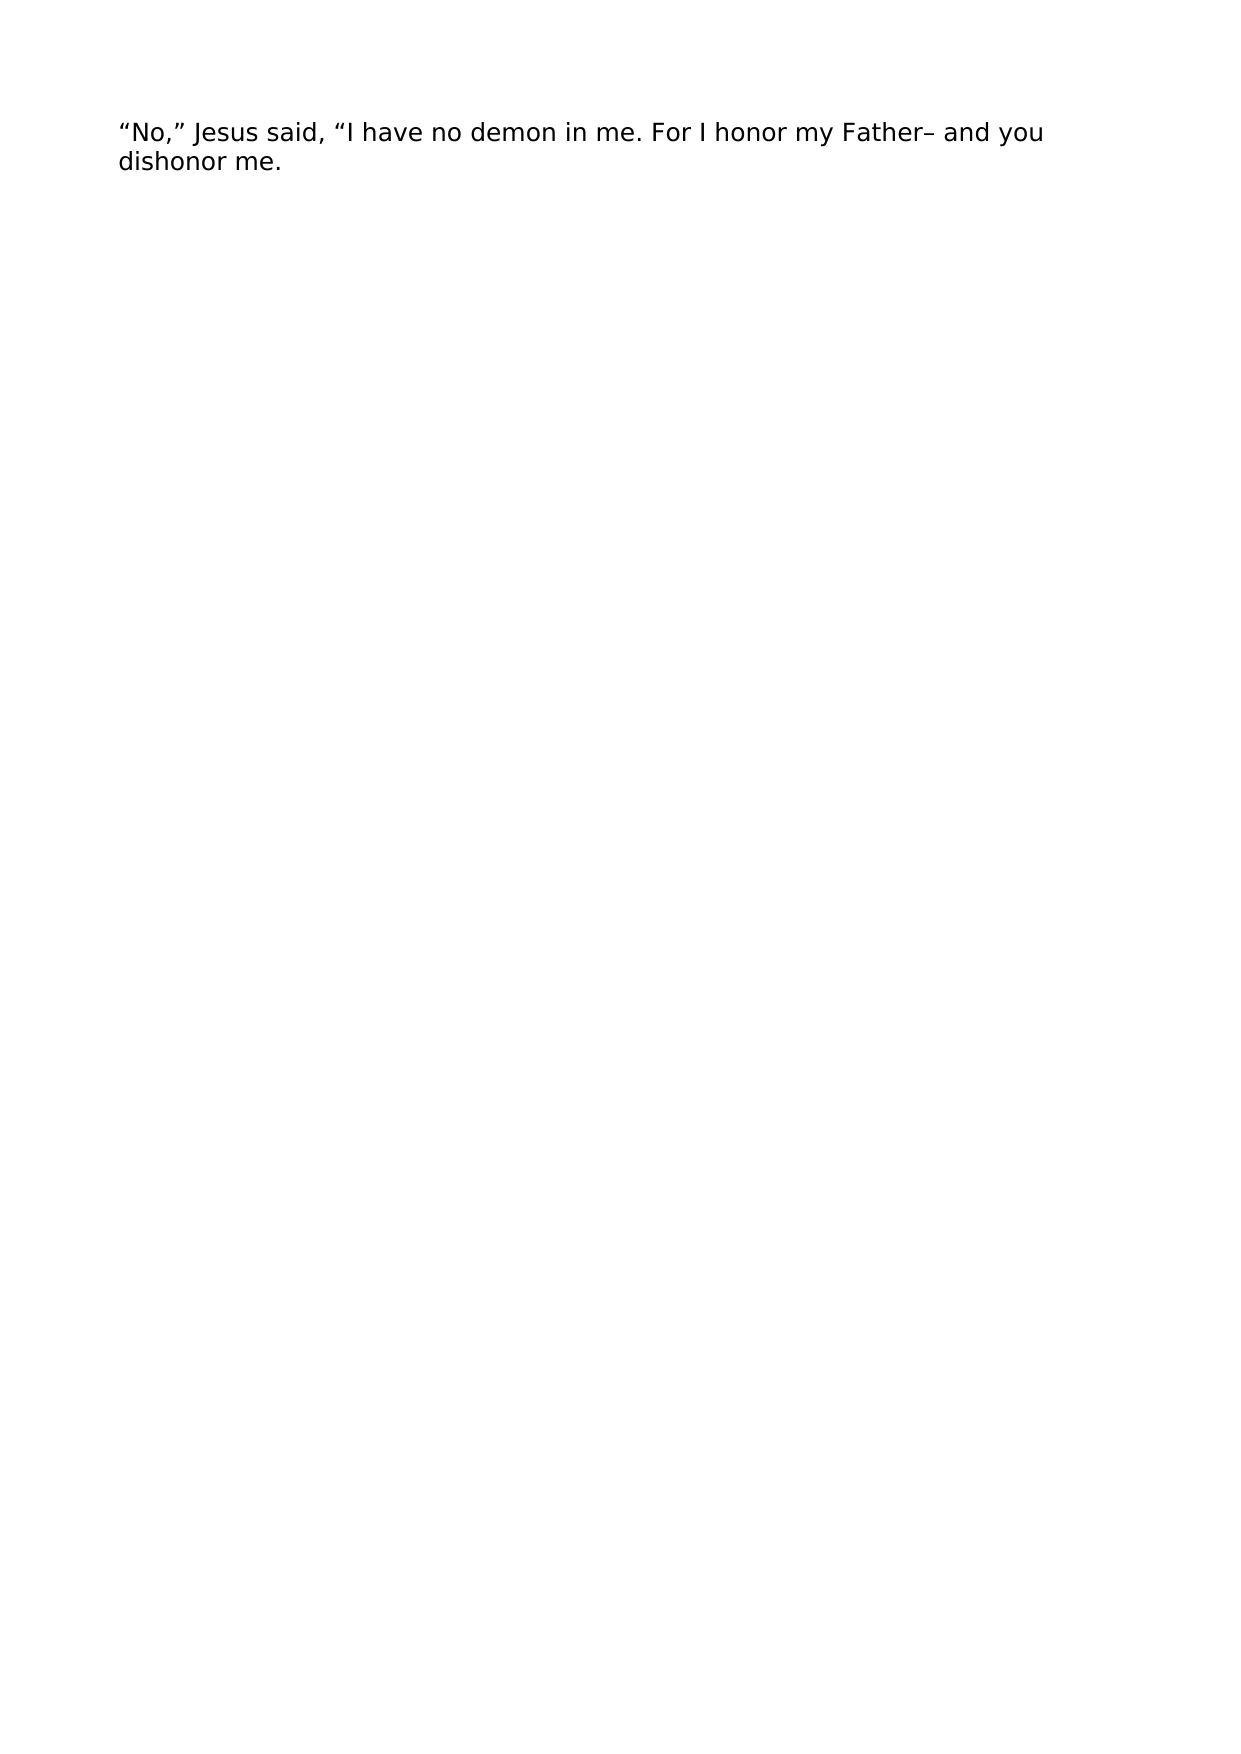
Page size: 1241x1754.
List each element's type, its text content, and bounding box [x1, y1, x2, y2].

text “No,” Jesus said, “I have no demon in me. For I honor my Father– and you dishonor me. [118, 118, 1122, 176]
